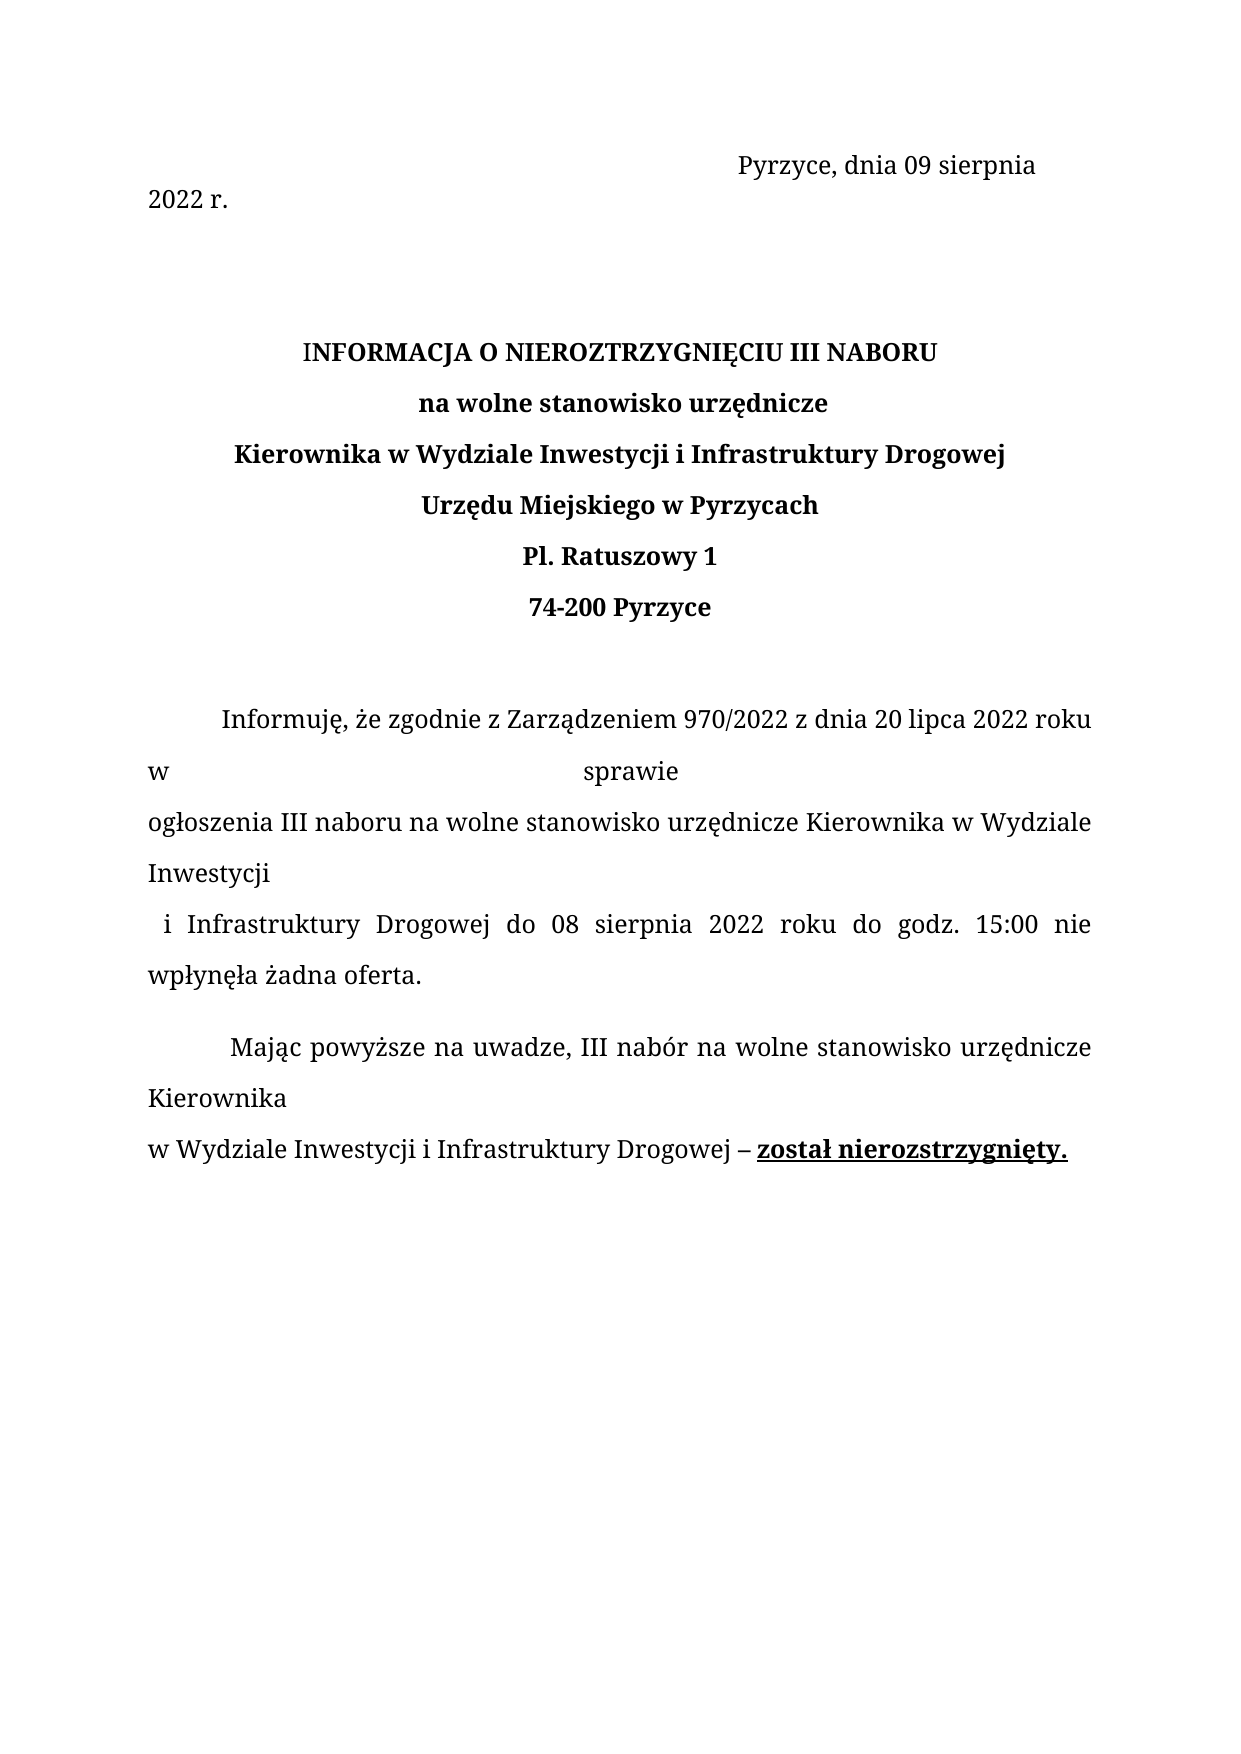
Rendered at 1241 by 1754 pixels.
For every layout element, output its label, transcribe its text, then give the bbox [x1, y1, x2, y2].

text Mając powyższe na uwadze, III nabór na wolne stanowisko urzędnicze Kierownika w Wydziale Inwestycji i Infrastruktury Drogowej – został nierozstrzygnięty. [148, 1029, 1093, 1165]
text INFORMACJA O NIEROZTRZYGNIĘCIU III NABORU [148, 334, 1093, 368]
text Pyrzyce, dnia 09 sierpnia 2022 r. [148, 148, 1093, 216]
text na wolne stanowisko urzędnicze [148, 386, 1093, 419]
text Kierownika w Wydziale Inwestycji i Infrastruktury Drogowej [148, 437, 1093, 471]
text Informuję, że zgodnie z Zarządzeniem 970/2022 z dnia 20 lipca 2022 roku w sprawie ogłoszenia III naboru na wolne stanowisko urzędnicze Kierownika w Wydziale Inwestycji i Infrastruktury Drogowej do 08 sierpnia 2022 roku do godz. 15:00 nie wpłynęła żadna oferta. [148, 702, 1093, 991]
text Pl. Ratuszowy 1 [148, 539, 1093, 573]
text 74-200 Pyrzyce [148, 590, 1093, 624]
text Urzędu Miejskiego w Pyrzycach [148, 488, 1093, 522]
